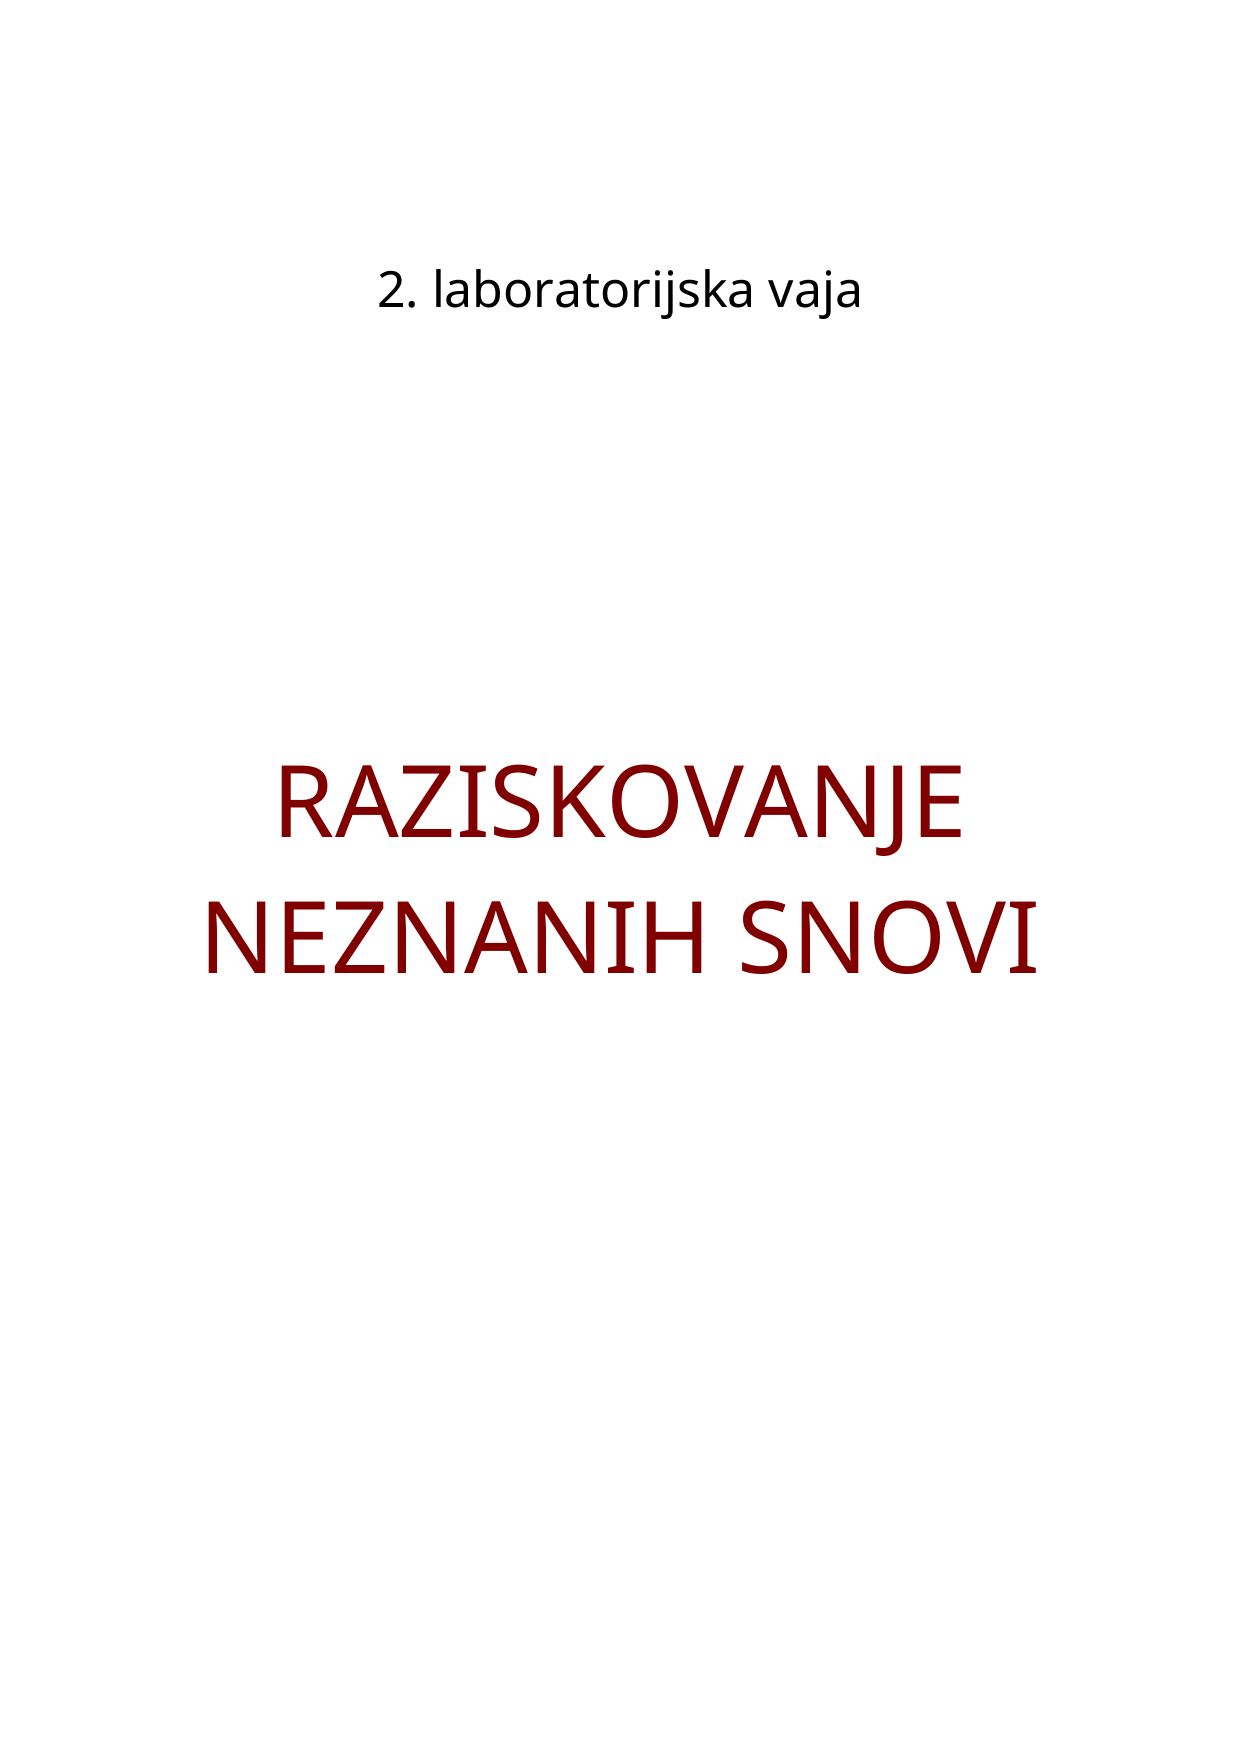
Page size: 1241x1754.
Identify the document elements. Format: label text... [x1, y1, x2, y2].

text RAZISKOVANJE NEZNANIH SNOVI [187, 730, 1053, 1003]
text 2. laboratorijska vaja [187, 253, 1053, 322]
